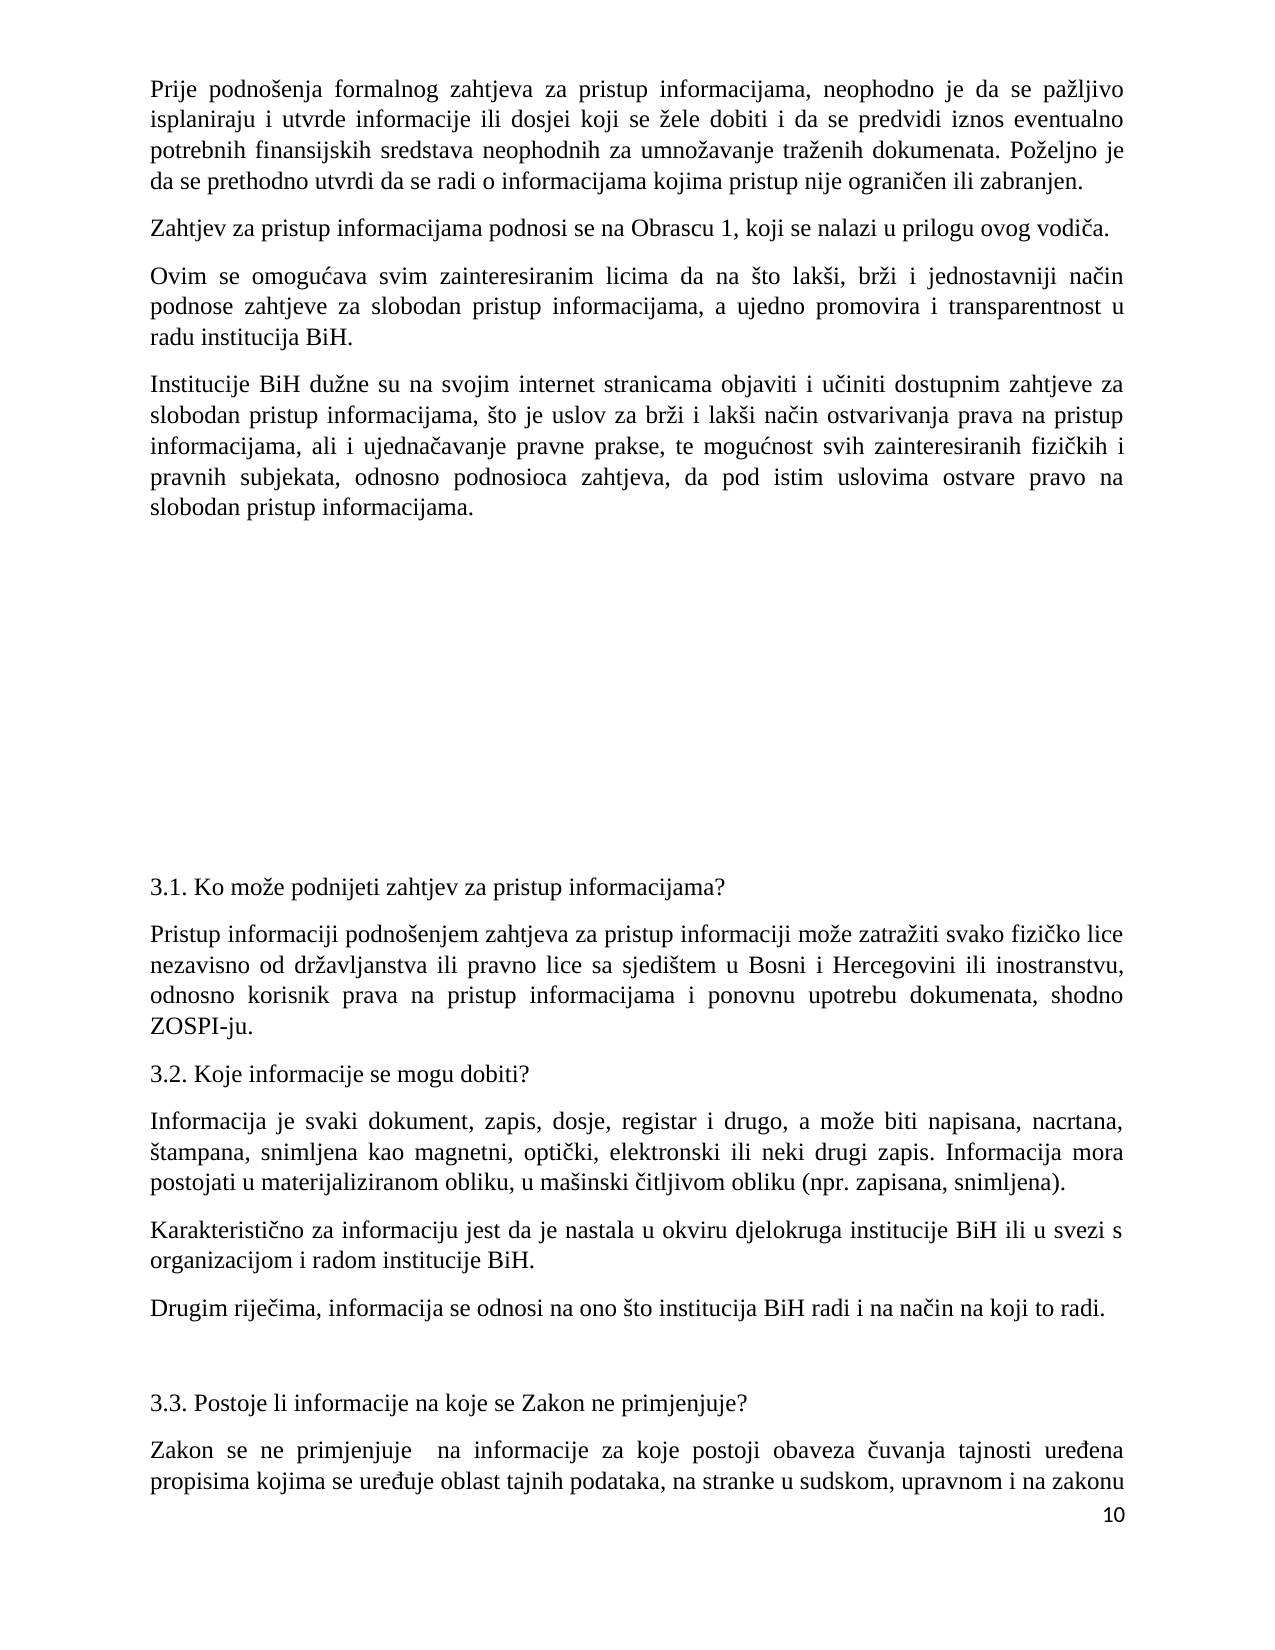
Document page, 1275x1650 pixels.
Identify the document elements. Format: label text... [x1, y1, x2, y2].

text Pristup informaciji podnošenjem zahtjeva za pristup informaciji može zatražiti svako fizičko lice nezavisno od državljanstva ili pravno lice sa sjedištem u Bosni i Hercegovini ili inostranstvu, odnosno korisnik prava na pristup informacijama i ponovnu upotrebu dokumenata, shodno ZOSPI-ju. [150, 919, 1125, 1040]
text Informacija je svaki dokument, zapis, dosje, registar i drugo, a može biti napisana, nacrtana, štampana, snimljena kao magnetni, optički, elektronski ili neki drugi zapis. Informacija mora postojati u materijaliziranom obliku, u mašinski čitljivom obliku (npr. zapisana, snimljena). [150, 1106, 1125, 1196]
text Institucije BiH dužne su na svojim internet stranicama objaviti i učiniti dostupnim zahtjeve za slobodan pristup informacijama, što je uslov za brži i lakši način ostvarivanja prava na pristup informacijama, ali i ujednačavanje pravne prakse, te mogućnost svih zainteresiranih fizičkih i pravnih subjekata, odnosno podnosioca zahtjeva, da pod istim uslovima ostvare pravo na slobodan pristup informacijama. [150, 369, 1125, 521]
text Zahtjev za pristup informacijama podnosi se na Obrascu 1, koji se nalazi u prilogu ovog vodiča. [150, 213, 1125, 242]
text Karakteristično za informaciju jest da je nastala u okviru djelokruga institucije BiH ili u svezi s organizacijom i radom institucije BiH. [150, 1215, 1125, 1274]
text 3.2. Koje informacije se mogu dobiti? [150, 1059, 1125, 1087]
text 3.3. Postoje li informacije na koje se Zakon ne primjenjuje? [150, 1388, 1125, 1417]
text Ovim se omogućava svim zainteresiranim licima da na što lakši, brži i jednostavniji način podnose zahtjeve za slobodan pristup informacijama, a ujedno promovira i transparentnost u radu institucija BiH. [150, 261, 1125, 351]
text Zakon se ne primjenjuje na informacije za koje postoji obaveza čuvanja tajnosti uređena propisima kojima se uređuje oblast tajnih podataka, na stranke u sudskom, upravnom i na zakonu [150, 1435, 1125, 1495]
text Prije podnošenja formalnog zahtjeva za pristup informacijama, neophodno je da se pažljivo isplaniraju i utvrde informacije ili dosjei koji se žele dobiti i da se predvidi iznos eventualno potrebnih finansijskih sredstava neophodnih za umnožavanje traženih dokumenata. Poželjno je da se prethodno utvrdi da se radi o informacijama kojima pristup nije ograničen ili zabranjen. [150, 74, 1125, 195]
text 3.1. Ko može podnijeti zahtjev za pristup informacijama? [150, 872, 1125, 900]
text Drugim riječima, informacija se odnosi na ono što institucija BiH radi i na način na koji to radi. [150, 1293, 1125, 1322]
